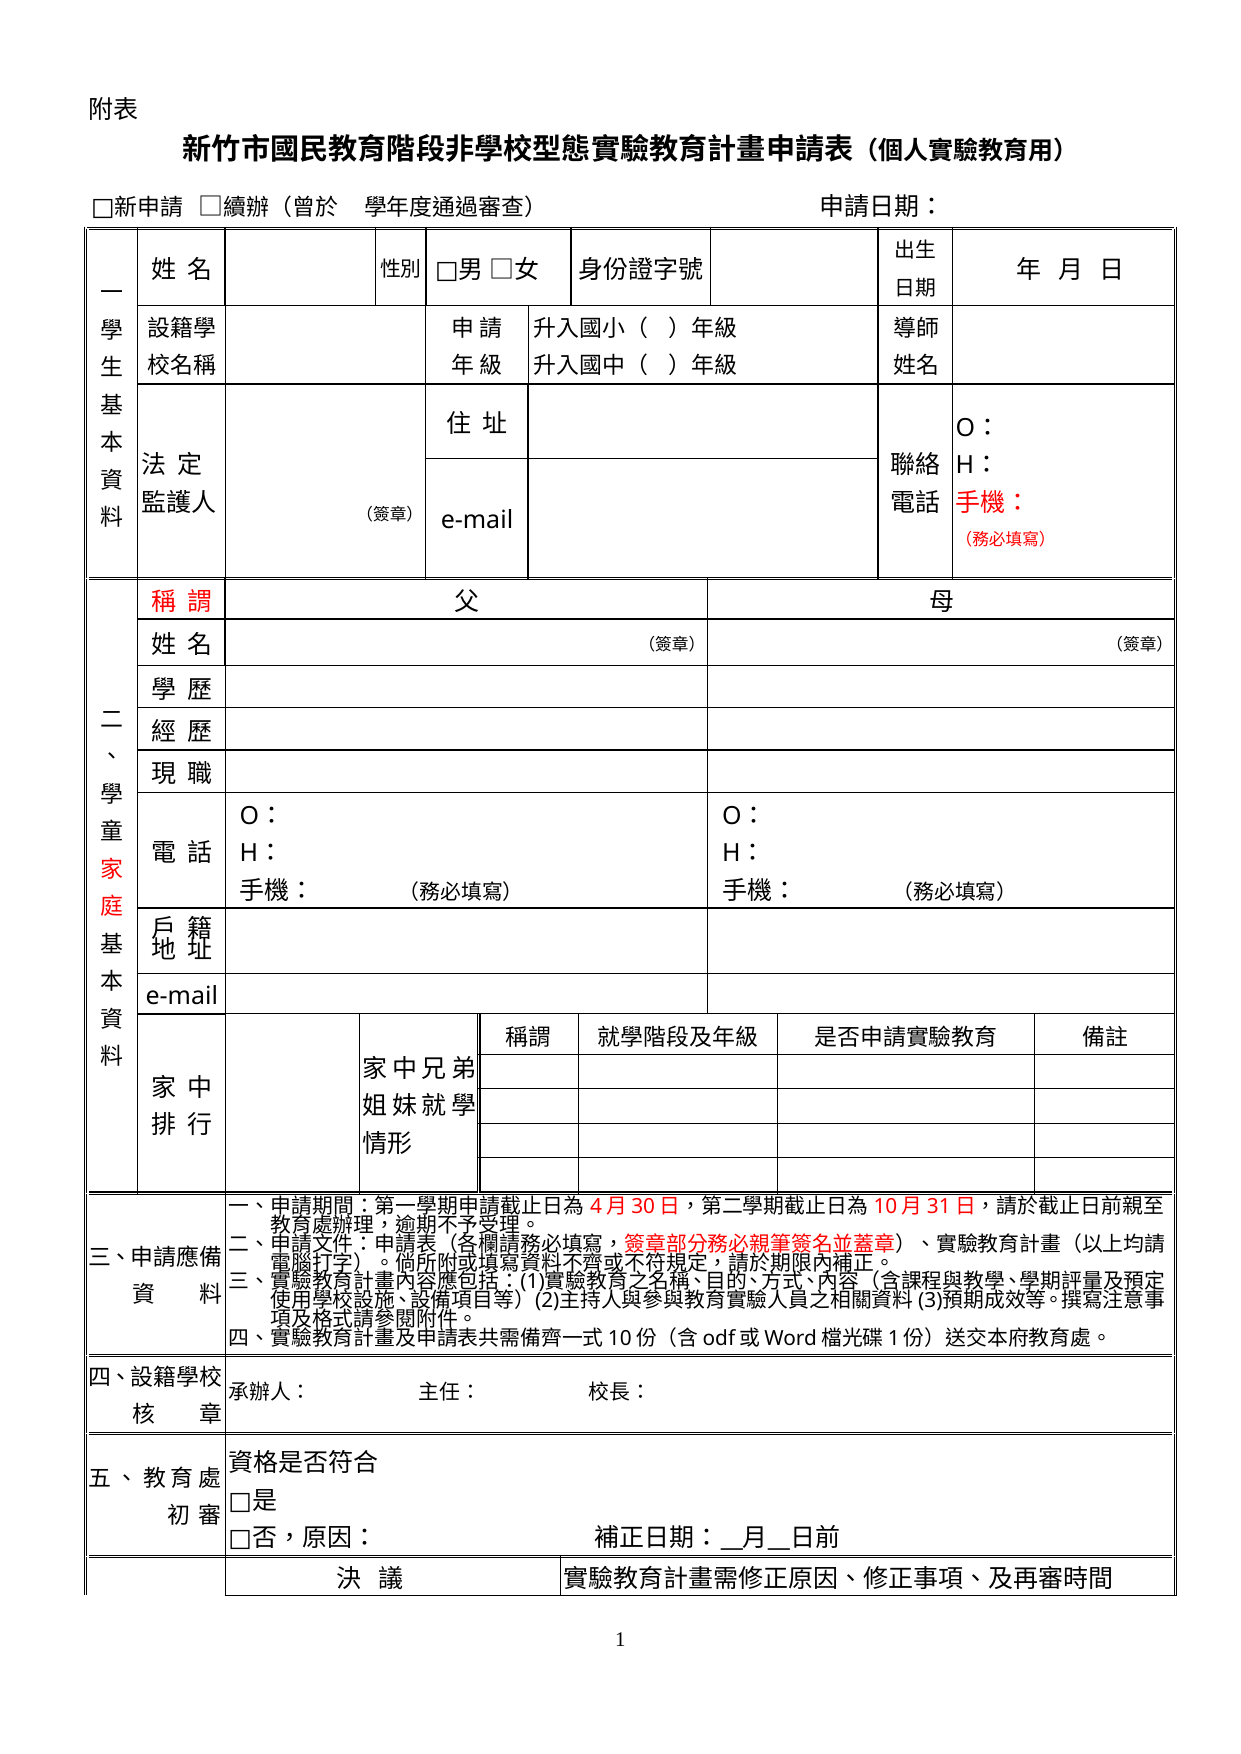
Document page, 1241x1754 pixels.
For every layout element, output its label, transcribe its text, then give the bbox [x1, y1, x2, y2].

table_cell 承辦人： 主任： 校長： [226, 1354, 1174, 1432]
table_cell [708, 666, 1174, 707]
table_cell 五、教育處 初審 [87, 1432, 225, 1555]
table_cell [708, 909, 1174, 973]
table_cell [953, 306, 1174, 383]
table_cell [226, 306, 425, 383]
table_cell [226, 230, 375, 305]
table_cell 備註 [1035, 1014, 1174, 1054]
table_cell 經 歷 [138, 708, 225, 749]
table_cell [778, 1089, 1034, 1123]
table_cell 姓 名 [138, 620, 224, 664]
table_cell 升入國小（ ）年級 升入國中（ ）年級 [529, 306, 877, 383]
table_cell [226, 666, 707, 707]
table_cell 決 議 [226, 1558, 560, 1595]
table_cell 設籍學校名稱 [138, 306, 225, 383]
table_cell □男 □女 [427, 230, 570, 305]
table_cell 家中兄弟姐妹就學情形 [360, 1014, 477, 1191]
table_cell 二 、 學童家庭基本資料 [85, 577, 137, 1191]
table_cell 法 定 監護人 [138, 385, 225, 577]
table_cell [529, 385, 877, 457]
table_cell [778, 1124, 1034, 1157]
table_cell [226, 1014, 359, 1191]
table_cell O： H： 手機： （務必填寫） [226, 793, 707, 907]
text 附表 [89, 89, 1152, 126]
table_cell [708, 708, 1174, 749]
table_cell 學 歷 [138, 666, 225, 707]
table_cell （簽章） [226, 385, 425, 577]
table_cell 資格是否符合 □是 □否，原因： 補正日期：__月__日前 [226, 1432, 1174, 1555]
table_cell [711, 230, 877, 305]
table_cell [1035, 1055, 1174, 1088]
table_cell [87, 1555, 225, 1595]
table_cell [708, 974, 1174, 1013]
table_cell e-mail [138, 974, 225, 1013]
table_cell 聯絡 電話 [879, 385, 952, 577]
table_cell [579, 1089, 777, 1123]
table_cell 父 [226, 580, 707, 618]
table_cell 姓 名 [138, 230, 224, 305]
table_cell 稱謂 [481, 1014, 578, 1054]
table_cell 就學階段及年級 [579, 1014, 777, 1054]
table_cell [226, 909, 707, 973]
table_cell 申 請 年 級 [426, 306, 528, 383]
table_cell [778, 1055, 1034, 1088]
table_cell [1035, 1089, 1174, 1123]
table_header 新竹市國民教育階段非學校型態實驗教育計畫申請表（個人實驗教育用） □新申請 □續辦（曾於 學年度通過審查） 申請日期： [85, 126, 1176, 227]
table_cell [481, 1124, 578, 1157]
table_cell [529, 459, 877, 577]
table_cell 申請期間：第一學期申請截止日為4月30日，第二學期截止日為10月31日，請於截止日前親至教育處辦理，逾期不予受理。 申請文件：申請表（各欄請務必填寫，簽章部分務必親筆簽名並蓋章）、實驗教育計畫（以上均請電腦打字）。倘所附或填寫資料不齊或不符規定，請於期限內補正。 實驗教育計畫內容應包括：(1)實驗教育之名稱、目的、方式、內容（含課程與教學、學期評量及預定使用學校設施、設備項目等）(2)主持人與參與教育實驗人員之相關資料 (3)預期成效等。撰寫注意事項及格式請參閱附件。 實驗教育計畫及申請表共需備齊一式10份（含odf或Word檔光碟1份）送交本府教育處。 [226, 1191, 1174, 1353]
table_cell [481, 1089, 578, 1123]
table_cell 住 址 [426, 385, 527, 457]
table_cell [579, 1055, 777, 1088]
table_cell [481, 1158, 578, 1191]
table_cell [579, 1124, 777, 1157]
table_cell [226, 708, 707, 749]
table_cell O： H： 手機： （務必填寫） [708, 793, 1174, 907]
table_cell O： H： 手機： （務必填寫） [953, 385, 1174, 577]
table_cell 電 話 [138, 793, 225, 907]
table_cell 身份證字號 [572, 230, 710, 305]
table_cell 是否申請實驗教育 [778, 1014, 1034, 1054]
table_cell [1035, 1124, 1174, 1157]
table_cell 家 中 排 行 [138, 1015, 225, 1191]
table_cell 一 學生基本資料 [87, 228, 137, 577]
table_cell 年 月 日 [953, 227, 1176, 305]
table_cell 實驗教育計畫需修正原因、修正事項、及再審時間 [561, 1555, 1174, 1595]
table_cell 性別 [376, 230, 425, 305]
table_cell [226, 751, 707, 791]
table_cell 導師姓名 [879, 306, 952, 383]
table_cell [1035, 1158, 1174, 1191]
table_cell 三、申請應備資料 [87, 1191, 225, 1353]
table_cell 現 職 [138, 751, 225, 791]
table_cell e-mail [426, 459, 527, 577]
table_cell [708, 751, 1174, 791]
table_cell [579, 1158, 777, 1191]
table_cell （簽章） [226, 620, 707, 664]
table_cell 四、設籍學校核章 [87, 1354, 225, 1432]
table_cell 出生 日期 [879, 230, 952, 305]
table_cell 母 [708, 577, 1176, 618]
table_cell 稱 謂 [138, 580, 224, 618]
table_cell [226, 974, 707, 1013]
table_cell 戶 籍 地 址 [138, 909, 225, 973]
table_cell [481, 1055, 578, 1088]
table_cell （簽章） [708, 620, 1174, 664]
table_cell [778, 1158, 1034, 1191]
